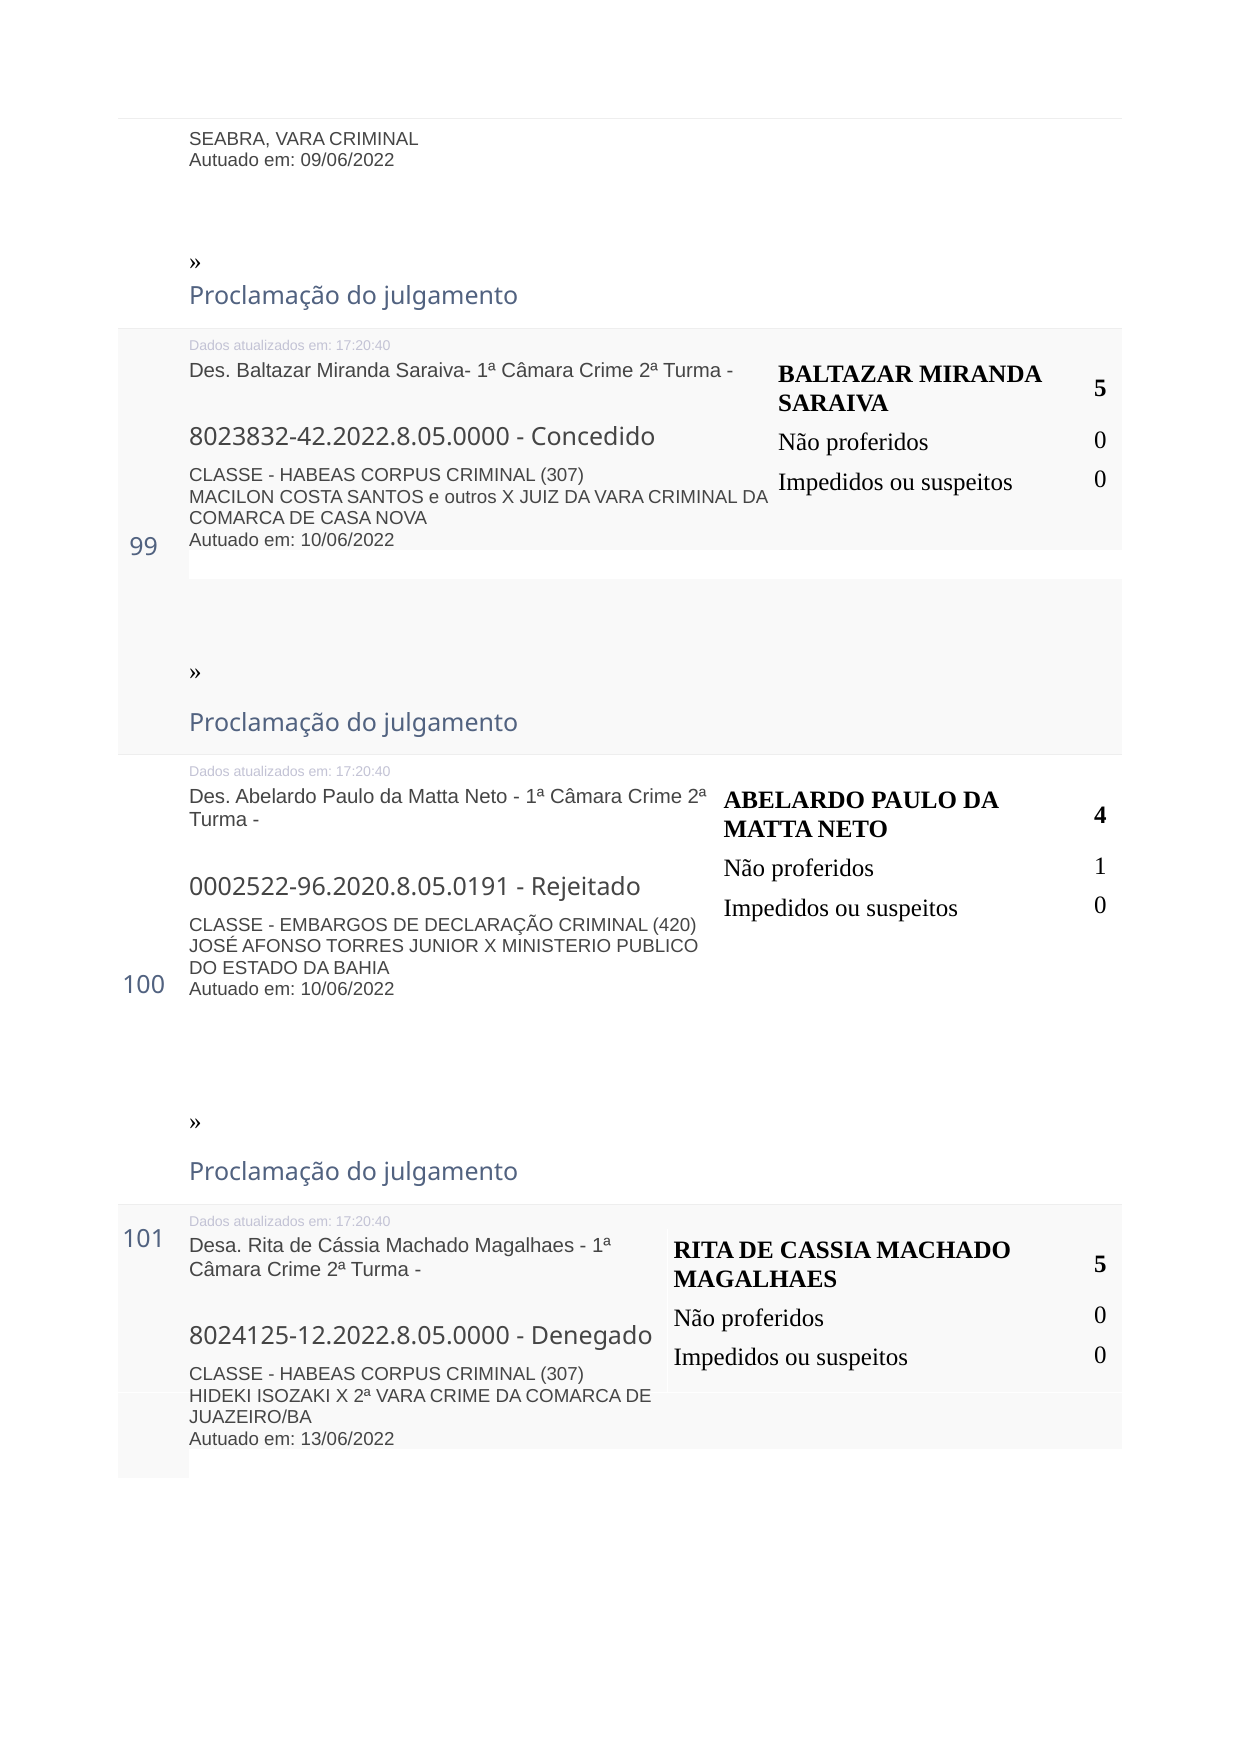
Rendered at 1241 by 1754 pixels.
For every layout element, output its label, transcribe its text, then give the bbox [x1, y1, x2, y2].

table_cell 0 [1091, 885, 1119, 924]
table_cell 100 [118, 755, 169, 1203]
table_cell [1091, 1374, 1119, 1385]
table_cell Impedidos ou suspeitos [670, 1335, 1091, 1374]
table_cell [1091, 925, 1119, 935]
table_cell Des. Abelardo Paulo da Matta Neto - 1ª Câmara Crime 2ª Turma - 0002522-96.2020.8.05.0191 - Rejeitado CLASSE - EMBARGOS DE DECLARAÇÃO CRIMINAL (420) JOSÉ AFONSO TORRES JUNIOR X MINISTERIO PUBLICO DO ESTADO DA BAHIA Autuado em: 10/06/2022 [189, 780, 1122, 1000]
table_header RITA DE CASSIA MACHADO MAGALHAES [670, 1232, 1091, 1295]
table_cell » Proclamação do julgamento [189, 579, 1122, 754]
table_cell 0 [1091, 459, 1119, 498]
table_cell Não proferidos [720, 846, 1091, 885]
table_cell 0 [1091, 1335, 1119, 1374]
table_cell 99 [118, 329, 169, 754]
table_cell [775, 498, 1091, 509]
table_cell [169, 1205, 189, 1478]
table_cell SEABRA, VARA CRIMINAL Autuado em: 09/06/2022 [189, 119, 1122, 171]
table_header ABELARDO PAULO DA MATTA NETO [720, 783, 1091, 846]
table_header 5 [1091, 1232, 1119, 1295]
table_cell Dados atualizados em: 17:20:40 Desa. Rita de Cássia Machado Magalhaes - 1ª Câmara Crime 2ª Turma - 8024125-12.2022.8.05.0000 - Denegado CLASSE - HABEAS CORPUS CRIMINAL (307) HIDEKI ISOZAKI X 2ª VARA CRIME DA COMARCA DE JUAZEIRO/BA Autuado em: 13/06/2022 » Proclamação do julgamento [189, 1393, 1122, 1449]
table_cell Dados atualizados em: 17:20:40 Desa. Rita de Cássia Machado Magalhaes - 1ª Câmara Crime 2ª Turma - 8024125-12.2022.8.05.0000 - Denegado CLASSE - HABEAS CORPUS CRIMINAL (307) HIDEKI ISOZAKI X 2ª VARA CRIME DA COMARCA DE JUAZEIRO/BA Autuado em: 13/06/2022 » Proclamação do julgamento [189, 1205, 1122, 1392]
table_cell [1091, 498, 1119, 509]
table_cell [670, 1374, 1091, 1385]
table_header [668, 1229, 1122, 1388]
table_cell 1 [1091, 846, 1119, 885]
table_cell Dados atualizados em: 17:20:40 [189, 755, 1122, 779]
table_cell [118, 119, 169, 328]
table_header 4 [1091, 783, 1119, 846]
table_cell 101 [118, 1205, 169, 1478]
table_cell [169, 329, 189, 754]
table_cell [720, 925, 1091, 935]
table_header [772, 353, 1122, 512]
table_cell Não proferidos [775, 420, 1091, 459]
table_header 5 [1091, 356, 1119, 419]
table_cell [169, 119, 189, 328]
table_header [718, 780, 1122, 938]
table_cell » Proclamação do julgamento [189, 199, 1122, 328]
table_cell Dados atualizados em: 17:20:40 Des. Baltazar Miranda Saraiva- 1ª Câmara Crime 2ª Turma - 8023832-42.2022.8.05.0000 - Concedido CLASSE - HABEAS CORPUS CRIMINAL (307) MACILON COSTA SANTOS e outros X JUIZ DA VARA CRIMINAL DA COMARCA DE CASA NOVA Autuado em: 10/06/2022 [189, 329, 1122, 550]
table_cell [169, 755, 189, 1203]
table_cell 0 [1091, 420, 1119, 459]
table_header BALTAZAR MIRANDA SARAIVA [775, 356, 1091, 419]
table_cell Não proferidos [670, 1295, 1091, 1335]
table_cell 0 [1091, 1295, 1119, 1335]
table_cell Impedidos ou suspeitos [775, 459, 1091, 498]
table_cell Impedidos ou suspeitos [720, 885, 1091, 924]
table_cell » Proclamação do julgamento [189, 1028, 1122, 1203]
